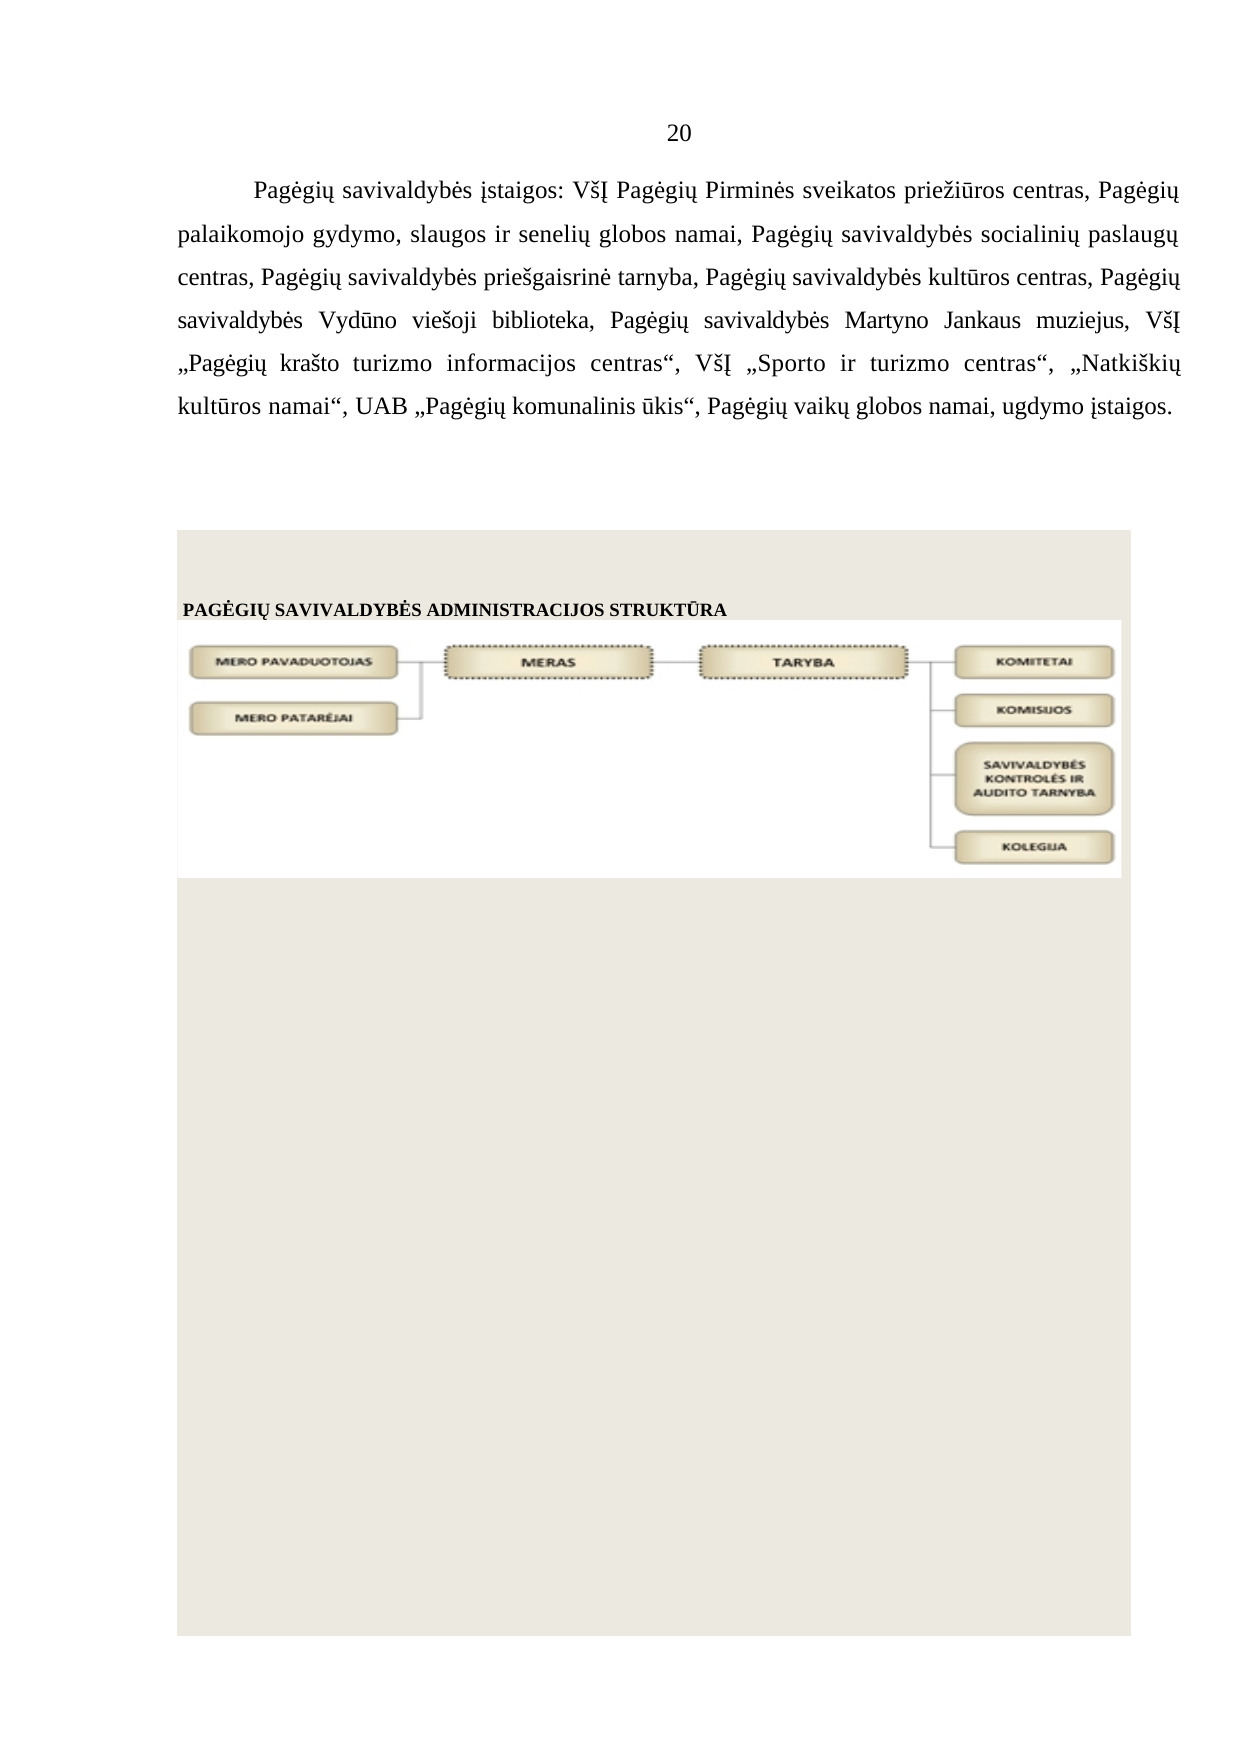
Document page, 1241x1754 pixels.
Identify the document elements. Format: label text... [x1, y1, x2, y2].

text Pagėgių savivaldybės įstaigos: VšĮ Pagėgių Pirminės sveikatos priežiūros centras, Pagėgių palaikomojo gydymo, slaugos ir senelių globos namai, Pagėgių savivaldybės socialinių paslaugų centras, Pagėgių savivaldybės priešgaisrinė tarnyba, Pagėgių savivaldybės kultūros centras, Pagėgių savivaldybės Vydūno viešoji biblioteka, Pagėgių savivaldybės Martyno Jankaus muziejus, VšĮ „Pagėgių krašto turizmo informacijos centras“, VšĮ „Sporto ir turizmo centras“, „Natkiškių kultūros namai“, UAB „Pagėgių komunalinis ūkis“, Pagėgių vaikų globos namai, ugdymo įstaigos. [177, 176, 1181, 420]
table_header [177, 530, 1131, 552]
table_cell PAGĖGIŲ SAVIVALDYBĖS ADMINISTRACIJOS STRUKTŪRA [177, 552, 1131, 1636]
